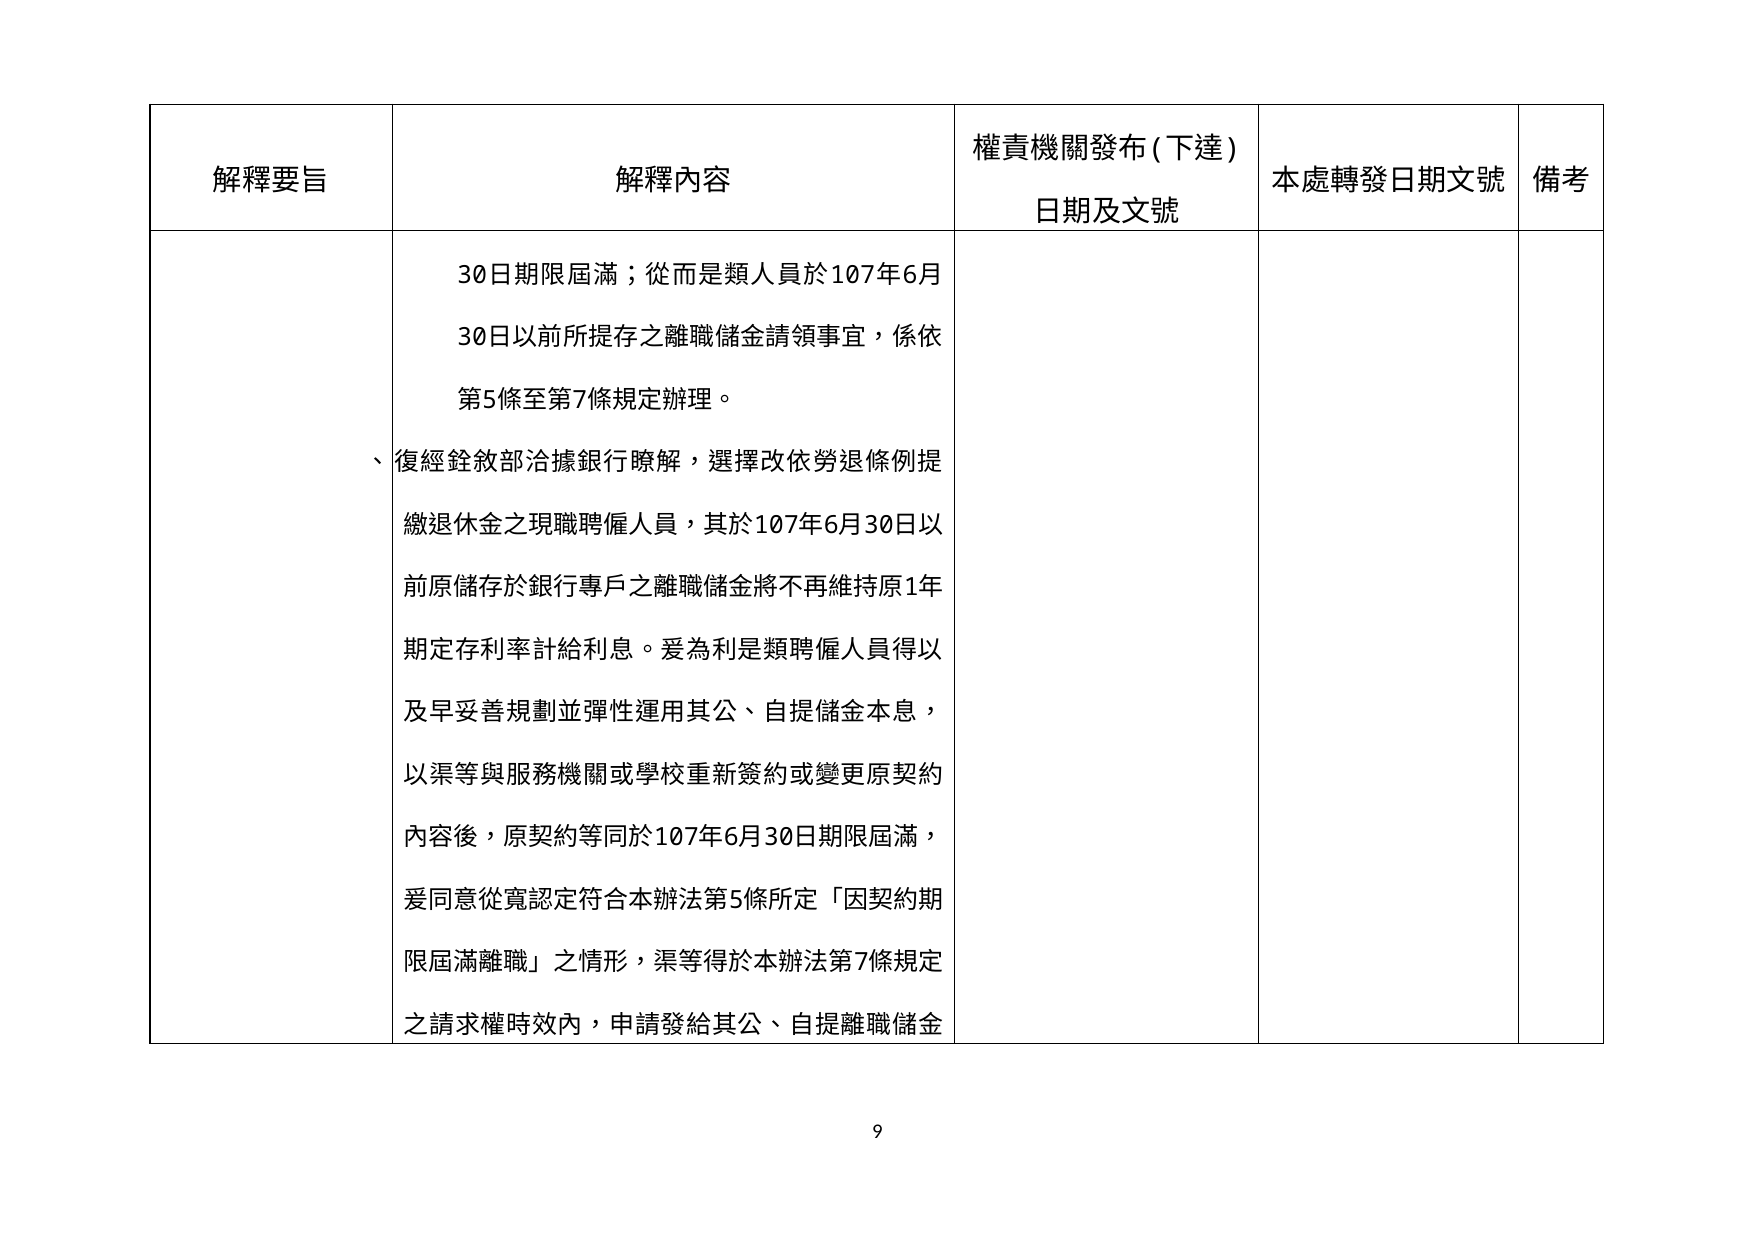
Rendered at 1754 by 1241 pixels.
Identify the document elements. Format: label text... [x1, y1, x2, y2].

table_header 解釋內容 [393, 105, 954, 229]
table_header 備考 [1519, 105, 1603, 229]
table_header 解釋要旨 [151, 105, 392, 229]
table_cell 有關聘僱人員選擇將107年7月1日以後年資改依勞工退休金條例提繳退休金者，其於同年6月30日以前已提繳之公、自提離職儲金本息得否發還本人之疑義。 [151, 231, 392, 1043]
table_cell [1519, 231, 1603, 1043]
table_cell [1259, 231, 1518, 1043]
table_header 本處轉發日期文號 [1259, 105, 1518, 229]
table_cell 查各機關學校聘僱人員離職給與辦法（以下簡稱本辦法）第5條第1項及第6條規定，聘僱人員因契約期限屆滿離職，或經服務機關學校同意於契約期限屆滿前離職者，應發給公、自提儲金本息；因違反契約所定義務而經服務機關學校予以解聘僱，或未經服務機關學校同意而於契約期限屆滿前離職者，僅發給自提儲金之本息。第7條第1項規定，聘僱人員或其遺族請領離職儲金本息之權利，自聘僱人員離職或在職死亡之日起，經過10年不行使而消滅。第8條之1規定，本辦法107年7月1日修正生效前仍在職之聘僱人員，得於本辦法修正發布日起3個月內，選擇將本辦法修正施行後年資，改依勞退條例提繳退休金；各機關學校及聘僱人員應依第3條第2項規定之月支報酬計算標準及勞退條例第14條規定之退休金提繳率上限提繳退休金，並於聘僱契約內明定；至於選擇提繳退休金前年資所提存之離職儲金請領事宜，仍依第5條至第7條相關規定辦理。準此，107年7月1日仍在職之聘僱人員選擇將是日以後年資改依勞退條例辦理者，以所適用之離職給與制度已有改變，宜與服務機關或學校重新簽約或變更原契約內容，並自107年7月1日生效；此情況下，原契約等同於107年6月30日期限屆滿；從而是類人員於107年6月30日以前所提存之離職儲金請領事宜，係依第5條至第7條規定辦理。 復經銓敘部洽據銀行瞭解，選擇改依勞退條例提繳退休金之現職聘僱人員，其於107年6月30日以前原儲存於銀行專戶之離職儲金將不再維持原1年期定存利率計給利息。爰為利是類聘僱人員得以及早妥善規劃並彈性運用其公、自提儲金本息，以渠等與服務機關或學校重新簽約或變更原契約內容後，原契約等同於107年6月30日期限屆滿，爰同意從寬認定符合本辦法第5條所定「因契約期限屆滿離職」之情形，渠等得於本辦法第7條規定之請求權時效內，申請發給其公、自提離職儲金本息。 [393, 231, 954, 1043]
table_header 權責機關發布(下達) 日期及文號 [955, 105, 1258, 229]
table_cell [955, 231, 1258, 1043]
